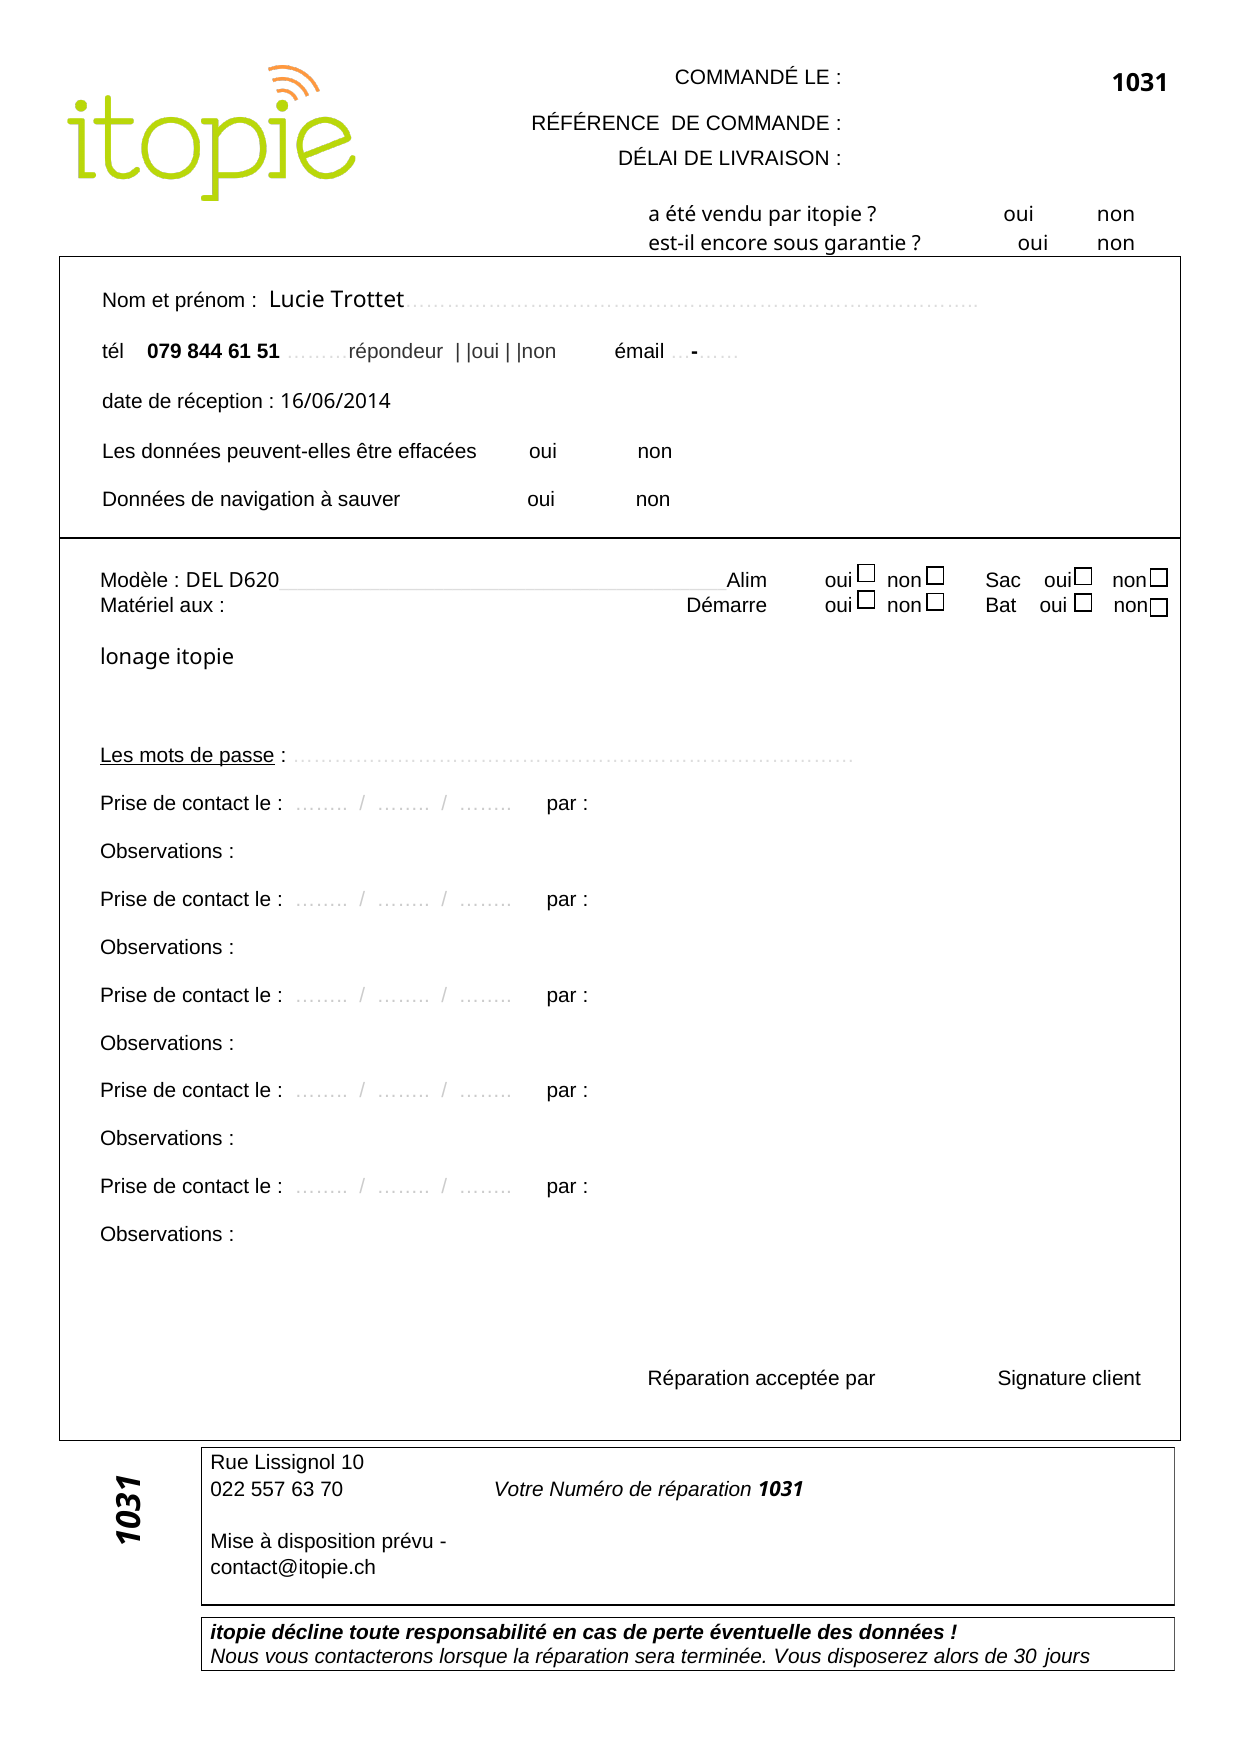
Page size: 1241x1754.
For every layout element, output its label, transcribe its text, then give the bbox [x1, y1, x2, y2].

text Prise de contact le : …….. / …….. / …….. par : [60, 1075, 1180, 1102]
text Prise de contact le : …….. / …….. / …….. par : [60, 883, 1180, 911]
text Modèle : DEL D620 Alim oui non Sac oui non [879, 562, 925, 590]
text Observations : [60, 1027, 1180, 1054]
table_cell [847, 140, 1180, 175]
table_header COMMANDÉ LE : [490, 59, 847, 104]
text Les données peuvent-elles être effacées oui non [60, 436, 1180, 463]
text est-il encore sous garantie ? oui non [59, 228, 1181, 256]
text Observations : [60, 836, 1180, 863]
text Prise de contact le : …….. / …….. / …….. par : [60, 1171, 1180, 1198]
table_header 1031 [59, 1441, 195, 1677]
text Nom et prénom : Lucie Trottet……………………………………………………………………….. [60, 280, 1180, 314]
text Modèle : DEL D620 Alim oui non Sac oui non [60, 562, 856, 590]
text a été vendu par itopie ? oui non [59, 199, 1181, 228]
text Observations : [60, 1123, 1180, 1150]
table_cell [847, 105, 1180, 140]
picture [67, 65, 356, 201]
table_header Rue Lissignol 10 022 557 63 70 Votre Numéro de réparation 1031 Mise à disposition prévu - contact@itopie.ch [195, 1441, 1180, 1611]
text Matériel aux : Démarre oui non Bat oui non [60, 590, 1180, 617]
table_header 1031 [847, 59, 1180, 104]
text Données de navigation à sauver oui non [60, 484, 1180, 511]
text Prise de contact le : …….. / …….. / …….. par : [60, 788, 1180, 815]
text tél 079 844 61 51 ………répondeur | |oui | |non émail …-…… [60, 335, 1180, 362]
table_cell itopie décline toute responsabilité en cas de perte éventuelle des données ! Nous vous contacterons lorsque la réparation sera terminée. Vous disposerez alors de 30 jours [195, 1611, 1180, 1677]
text date de réception : 16/06/2014 [60, 383, 1180, 415]
table_cell RÉFÉRENCE DE COMMANDE : [490, 105, 847, 140]
text lonage itopie [60, 638, 1180, 671]
text Observations : [60, 931, 1180, 958]
text Les mots de passe : ……………………………………………………………………… [60, 740, 1180, 767]
text Modèle : DEL D620 Alim oui non Sac oui non [948, 562, 1180, 590]
table_cell DÉLAI DE LIVRAISON : [490, 140, 847, 175]
text Prise de contact le : …….. / …….. / …….. par : [60, 979, 1180, 1006]
text Observations : [60, 1219, 1180, 1246]
text Réparation acceptée par Signature client [60, 1363, 1180, 1390]
